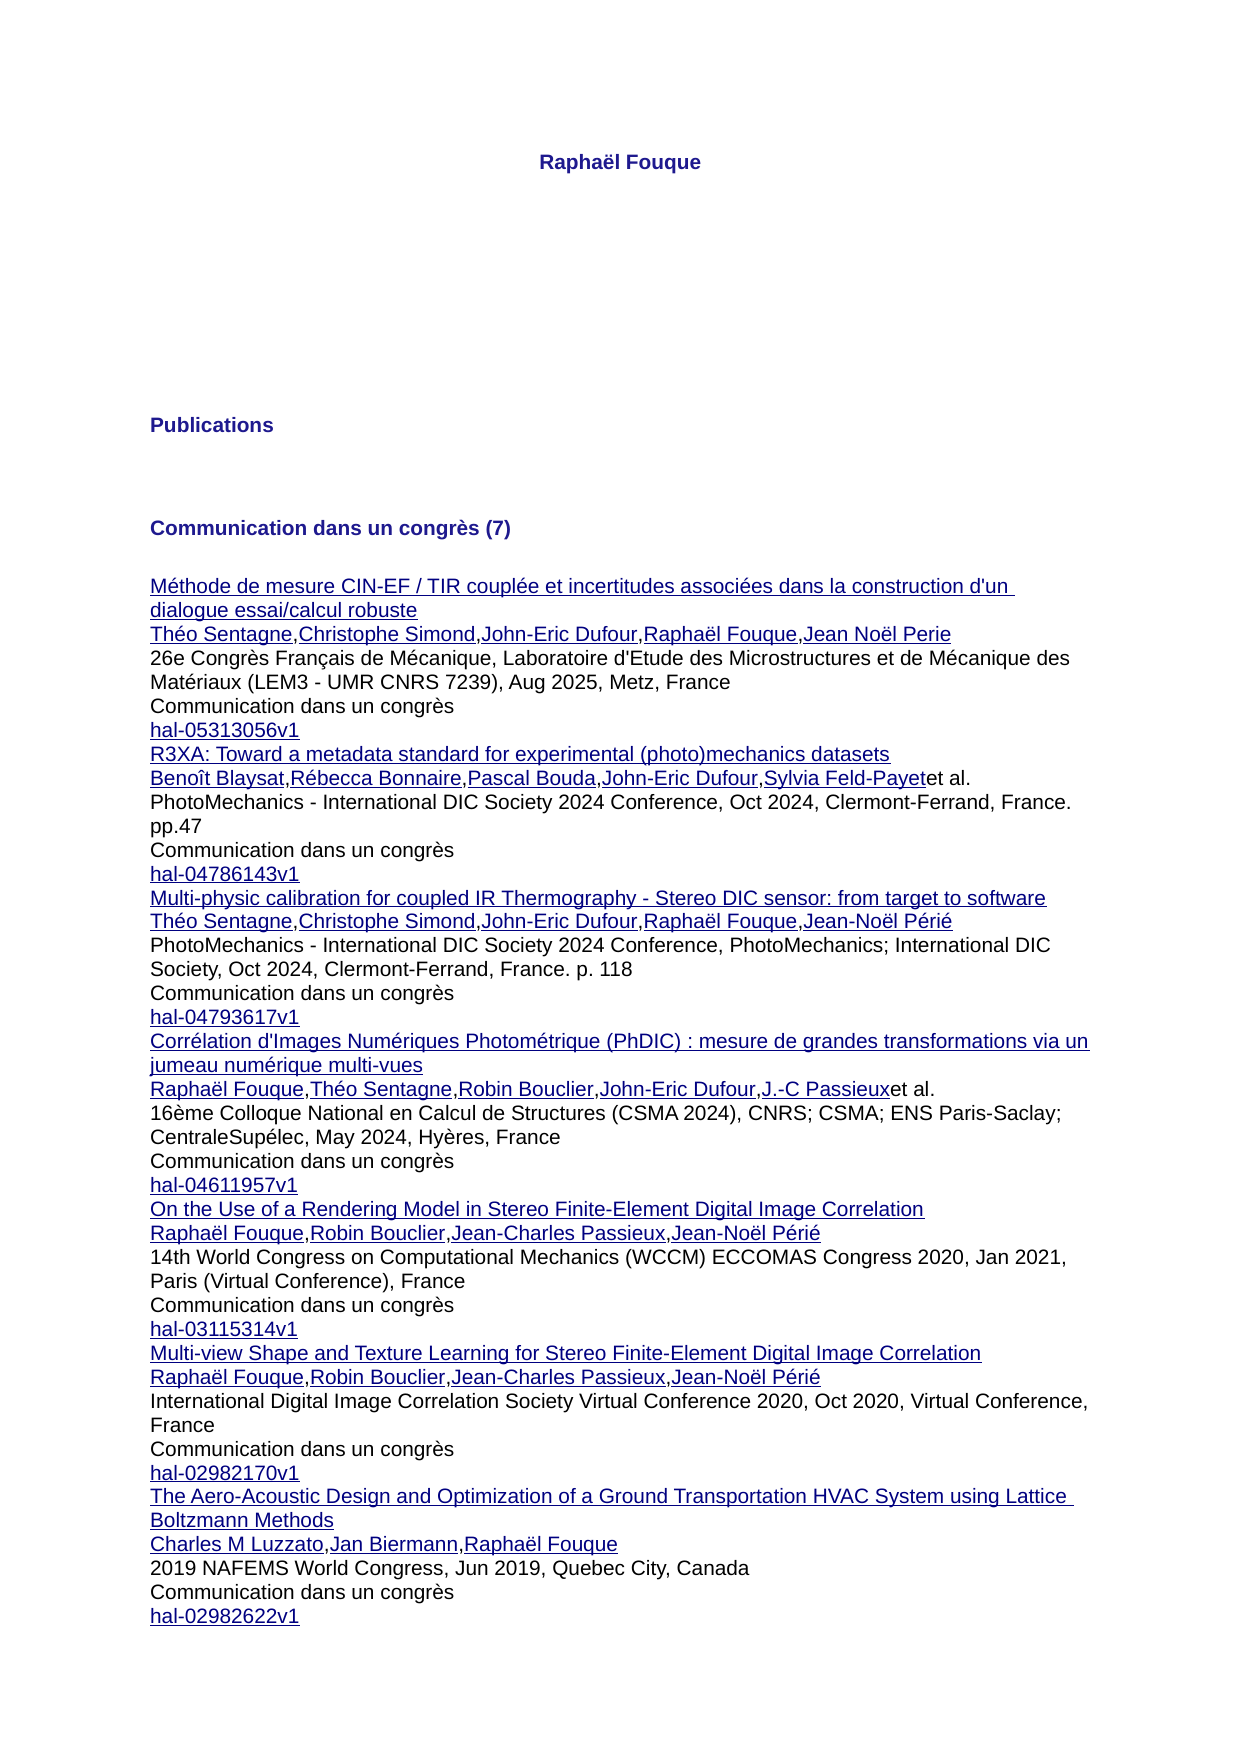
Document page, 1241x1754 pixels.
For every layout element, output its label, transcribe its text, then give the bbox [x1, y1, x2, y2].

table_cell On the Use of a Rendering Model in Stereo Finite-Element Digital Image Correlation Raphaël Fouque,Robin Bouclier,Jean-Charles Passieux,Jean-Noël Périé 14th World Congress on Computational Mechanics (WCCM) ECCOMAS Congress 2020, Jan 2021, Paris (Virtual Conference), France Communication dans un congrès hal-03115314v1 [150, 1197, 1090, 1341]
table_cell The Aero-Acoustic Design and Optimization of a Ground Transportation HVAC System using Lattice Boltzmann Methods Charles M Luzzato,Jan Biermann,Raphaël Fouque 2019 NAFEMS World Congress, Jun 2019, Quebec City, Canada Communication dans un congrès hal-02982622v1 [150, 1484, 1090, 1628]
table_header Méthode de mesure CIN-EF / TIR couplée et incertitudes associées dans la construction d'un dialogue essai/calcul robuste Théo Sentagne,Christophe Simond,John-Eric Dufour,Raphaël Fouque,Jean Noël Perie 26e Congrès Français de Mécanique, Laboratoire d'Etude des Microstructures et de Mécanique des Matériaux (LEM3 - UMR CNRS 7239), Aug 2025, Metz, France Communication dans un congrès hal-05313056v1 [150, 574, 1090, 742]
table_cell Corrélation d'Images Numériques Photométrique (PhDIC) : mesure de grandes transformations via un [150, 1029, 1090, 1050]
table_cell Multi-physic calibration for coupled IR Thermography - Stereo DIC sensor: from target to software Théo Sentagne,Christophe Simond,John-Eric Dufour,Raphaël Fouque,Jean-Noël Périé PhotoMechanics - International DIC Society 2024 Conference, PhotoMechanics; International DIC Society, Oct 2024, Clermont-Ferrand, France. p. 118 Communication dans un congrès hal-04793617v1 [150, 885, 1090, 1029]
table_cell jumeau numérique multi-vues Raphaël Fouque,Théo Sentagne,Robin Bouclier,John-Eric Dufour,J.-C Passieuxet al. 16ème Colloque National en Calcul de Structures (CSMA 2024), CNRS; CSMA; ENS Paris-Saclay; CentraleSupélec, May 2024, Hyères, France Communication dans un congrès hal-04611957v1 [150, 1051, 1090, 1197]
subtitle Publications [150, 412, 1090, 436]
subtitle Communication dans un congrès (7) [150, 516, 1090, 539]
table_cell Multi-view Shape and Texture Learning for Stereo Finite-Element Digital Image Correlation Raphaël Fouque,Robin Bouclier,Jean-Charles Passieux,Jean-Noël Périé International Digital Image Correlation Society Virtual Conference 2020, Oct 2020, Virtual Conference, France Communication dans un congrès hal-02982170v1 [150, 1341, 1090, 1484]
subtitle Raphaël Fouque [150, 150, 1090, 174]
table_cell R3XA: Toward a metadata standard for experimental (photo)mechanics datasets Benoît Blaysat,Rébecca Bonnaire,Pascal Bouda,John-Eric Dufour,Sylvia Feld-Payetet al. PhotoMechanics - International DIC Society 2024 Conference, Oct 2024, Clermont-Ferrand, France. pp.47 Communication dans un congrès hal-04786143v1 [150, 742, 1090, 885]
